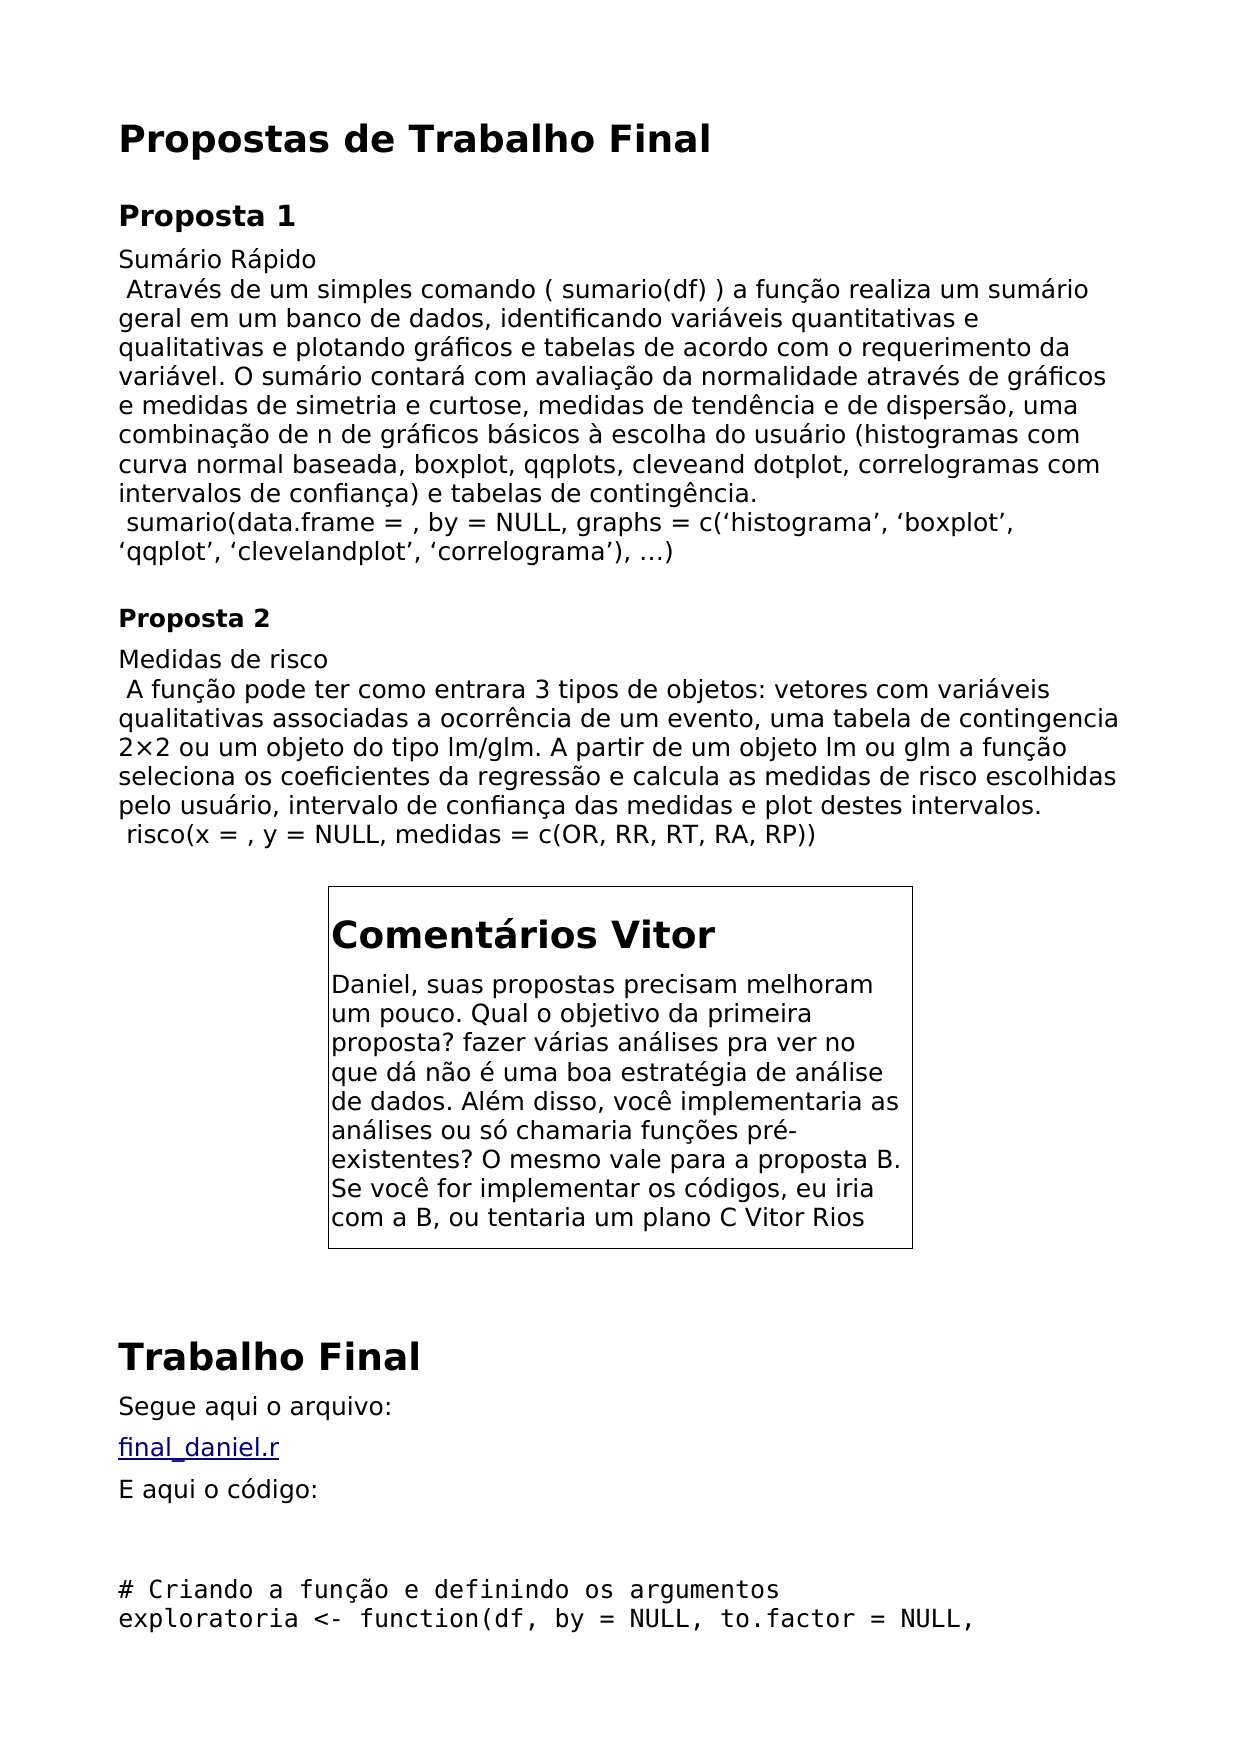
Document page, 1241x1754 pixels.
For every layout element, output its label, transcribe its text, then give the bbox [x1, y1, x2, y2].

subtitle Proposta 2 [118, 604, 1122, 633]
text Sumário Rápido Através de um simples comando ( sumario(df) ) a função realiza um sumário geral em um banco de dados, identificando variáveis quantitativas e qualitativas e plotando gráficos e tabelas de acordo com o requerimento da variável. O sumário contará com avaliação da normalidade através de gráficos e medidas de simetria e curtose, medidas de tendência e de dispersão, uma combinação de n de gráficos básicos à escolha do usuário (histogramas com curva normal baseada, boxplot, qqplots, cleveand dotplot, correlogramas com intervalos de confiança) e tabelas de contingência. sumario(data.frame = , by = NULL, graphs = c(‘histograma’, ‘boxplot’, ‘qqplot’, ‘clevelandplot’, ‘correlograma’), …) [118, 246, 1122, 567]
text # Criando a função e definindo os argumentos exploratoria <- function(df, by = NULL, to.factor = NULL, [118, 1517, 1122, 1633]
text Segue aqui o arquivo: [118, 1392, 1122, 1421]
text Medidas de risco A função pode ter como entrara 3 tipos de objetos: vetores com variáveis qualitativas associadas a ocorrência de um evento, uma tabela de contingencia 2×2 ou um objeto do tipo lm/glm. A partir de um objeto lm ou glm a função seleciona os coeficientes da regressão e calcula as medidas de risco escolhidas pelo usuário, intervalo de confiança das medidas e plot destes intervalos. risco(x = , y = NULL, medidas = c(OR, RR, RT, RA, RP)) [118, 646, 1122, 850]
table_header Comentários Vitor Daniel, suas propostas precisam melhoram um pouco. Qual o objetivo da primeira proposta? fazer várias análises pra ver no que dá não é uma boa estratégia de análise de dados. Além disso, você implementaria as análises ou só chamaria funções pré-existentes? O mesmo vale para a proposta B. Se você for implementar os códigos, eu iria com a B, ou tentaria um plano C Vitor Rios [329, 887, 912, 1248]
text E aqui o código: [118, 1475, 1122, 1504]
subtitle Propostas de Trabalho Final [118, 118, 1122, 162]
text final_daniel.r [118, 1433, 1122, 1463]
subtitle Proposta 1 [118, 199, 1122, 233]
subtitle Trabalho Final [118, 1336, 1122, 1379]
